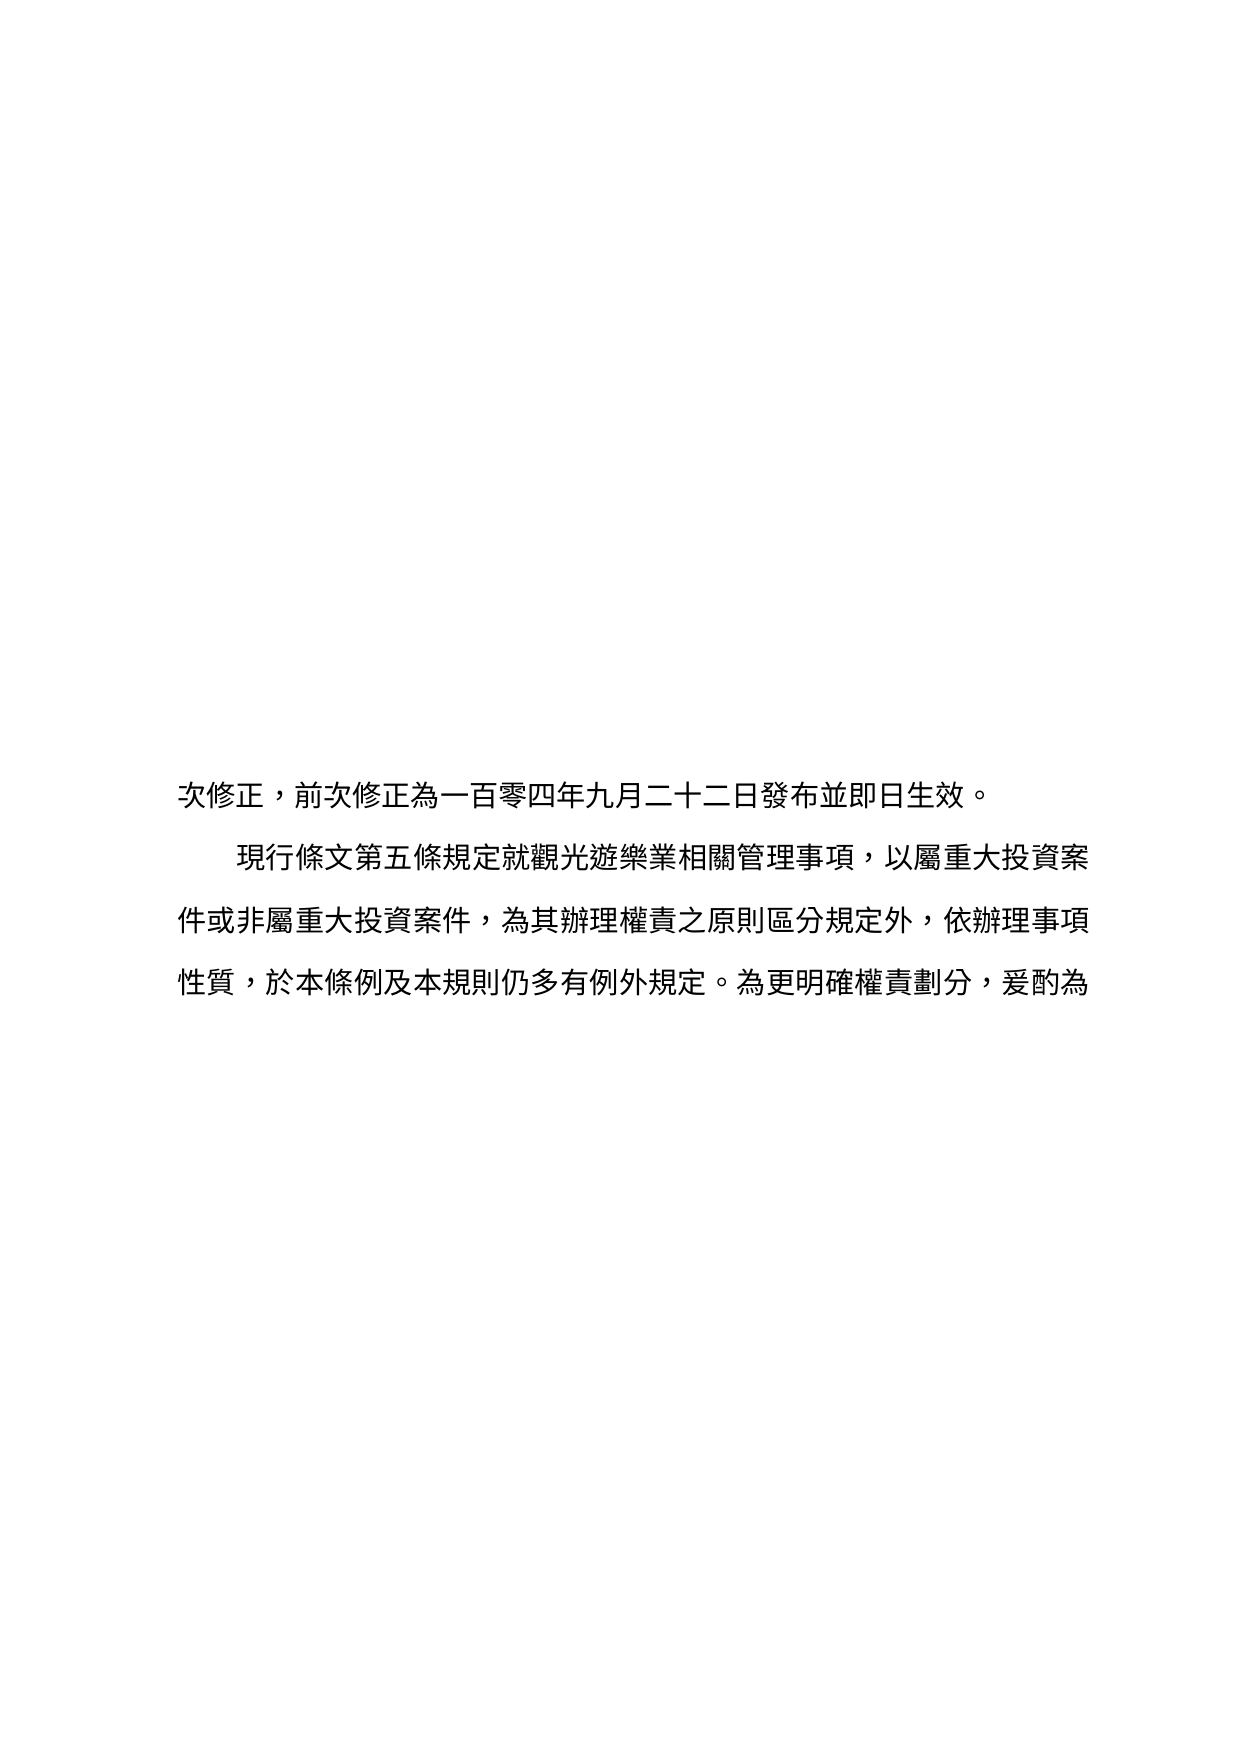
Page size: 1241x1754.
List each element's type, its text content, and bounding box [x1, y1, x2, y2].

text 次修正，前次修正為一百零四年九月二十二日發布並即日生效。 [177, 752, 1092, 814]
text 現行條文第五條規定就觀光遊樂業相關管理事項，以屬重大投資案件或非屬重大投資案件，為其辦理權責之原則區分規定外，依辦理事項性質，於本條例及本規則仍多有例外規定。為更明確權責劃分，爰酌為 [177, 814, 1092, 1002]
